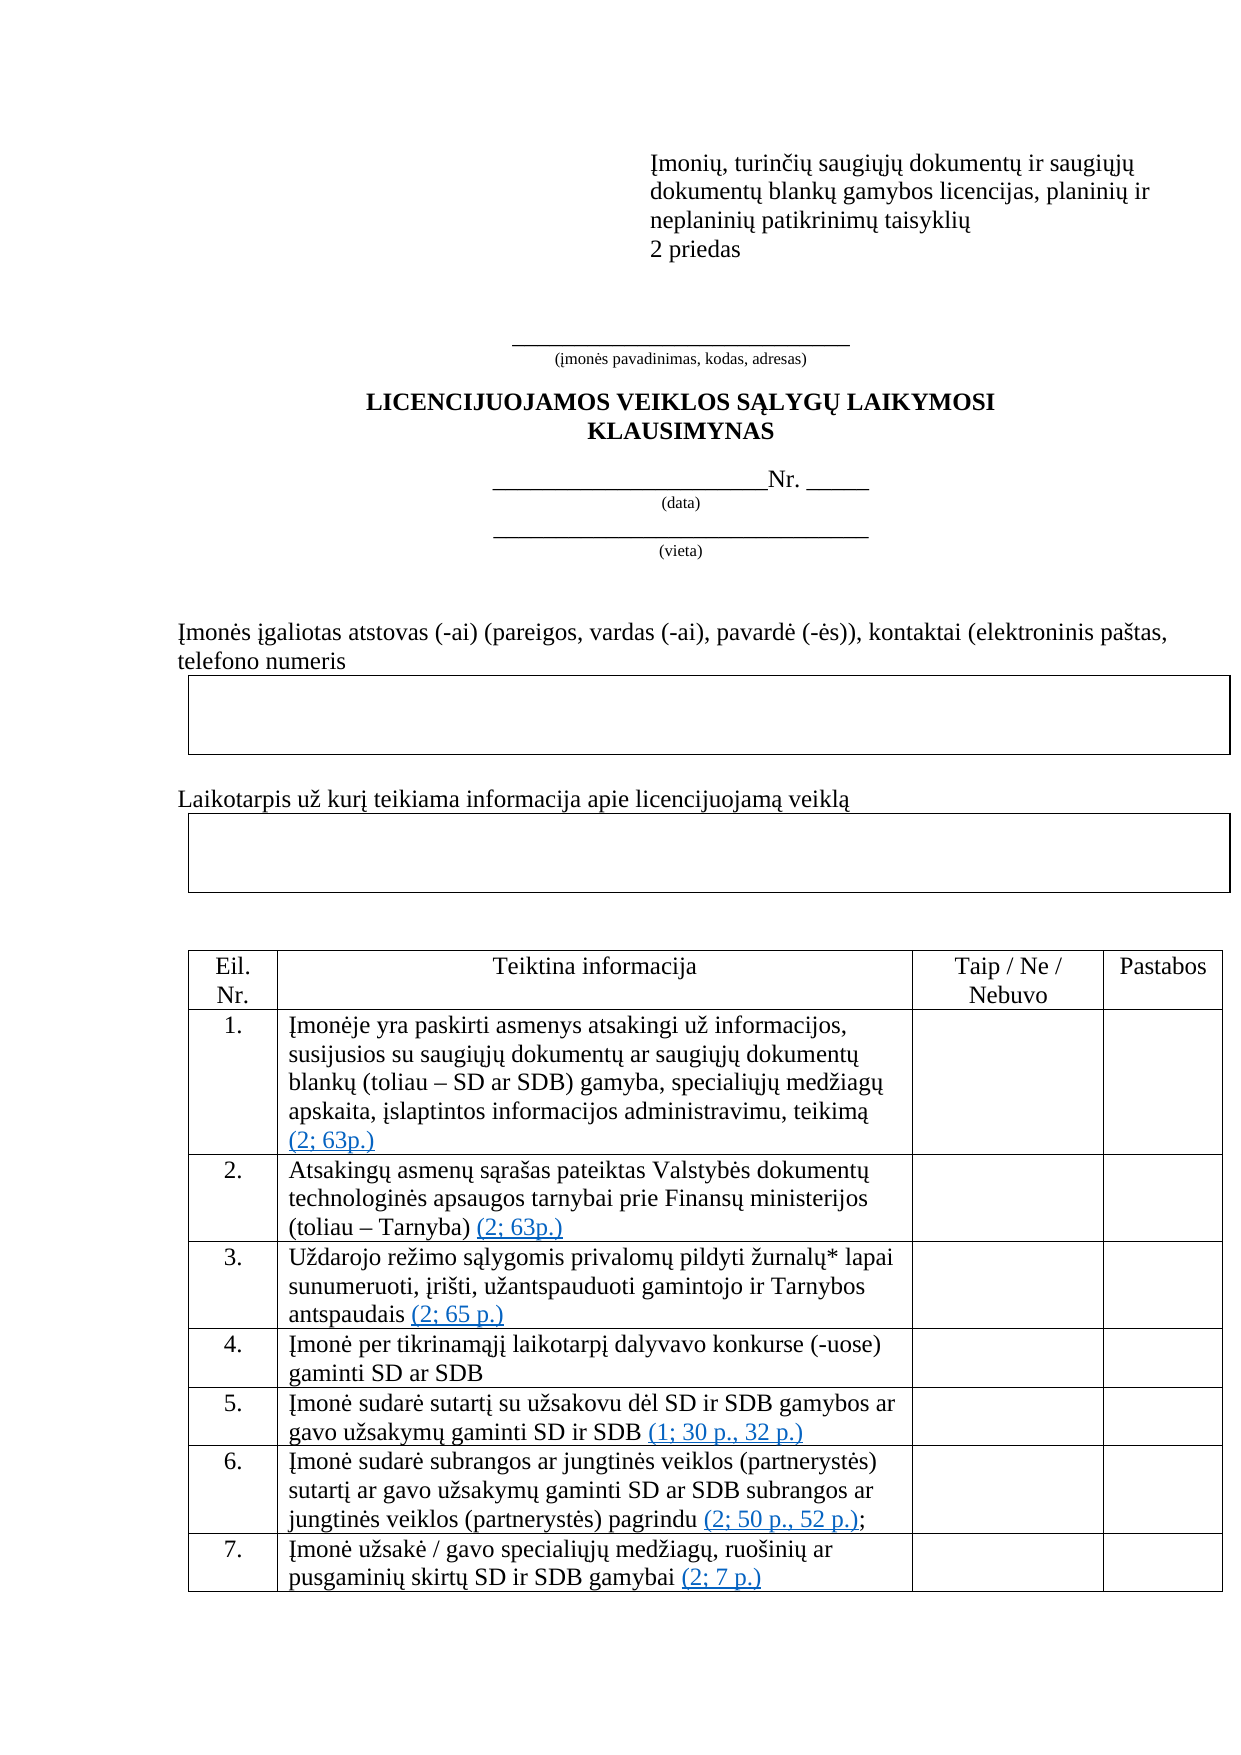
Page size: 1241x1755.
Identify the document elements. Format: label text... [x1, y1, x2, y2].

table_cell 7. [189, 1534, 277, 1591]
table_cell Atsakingų asmenų sąrašas pateiktas Valstybės dokumentų technologinės apsaugos tarnybai prie Finansų ministerijos (toliau – Tarnyba) (2; 63p.) [278, 1155, 912, 1241]
text Įmonių, turinčių saugiųjų dokumentų ir saugiųjų [650, 148, 1181, 176]
table_header Taip / Ne / Nebuvo [913, 951, 1103, 1009]
table_header Pastabos [1104, 951, 1222, 1009]
table_cell ______________________Nr. _____ (data) ______________________________ (vieta) [174, 464, 1188, 617]
table_header Eil. Nr. [189, 951, 277, 1009]
text dokumentų blankų gamybos licencijas, planinių ir [650, 176, 1181, 205]
table_cell 1. [189, 1010, 277, 1154]
table_cell [1104, 1388, 1222, 1445]
table_cell [1104, 1010, 1222, 1154]
table_cell [913, 1534, 1103, 1591]
table_cell 6. [189, 1446, 277, 1533]
table_cell 4. [189, 1329, 277, 1387]
table_cell Įmonė sudarė sutartį su užsakovu dėl SD ir SDB gamybos ar gavo užsakymų gaminti SD ir SDB (1; 30 p., 32 p.) [278, 1388, 912, 1445]
table_cell [913, 1446, 1103, 1533]
text 2 priedas [650, 234, 1181, 263]
table_cell Įmonė sudarė subrangos ar jungtinės veiklos (partnerystės) sutartį ar gavo užsakymų gaminti SD ar SDB subrangos ar jungtinės veiklos (partnerystės) pagrindu (2; 50 p., 52 p.); [278, 1446, 912, 1533]
text neplaninių patikrinimų taisyklių [650, 205, 1181, 234]
table_cell 5. [189, 1388, 277, 1445]
table_cell [1104, 1155, 1222, 1241]
table_cell [913, 1242, 1103, 1328]
table_cell [1104, 1446, 1222, 1533]
table_header Teiktina informacija [278, 951, 912, 1009]
table_cell 3. [189, 1242, 277, 1328]
table_cell [913, 1388, 1103, 1445]
table_header ___________________________ (įmonės pavadinimas, kodas, adresas) LICENCIJUOJAMOS VEIKLOS SĄLYGŲ LAIKYMOSI KLAUSIMYNAS [174, 320, 1188, 464]
table_cell 2. [189, 1155, 277, 1241]
table_cell [1104, 1329, 1222, 1387]
table_header [189, 814, 1229, 892]
table_cell [1104, 1534, 1222, 1591]
text Įmonės įgaliotas atstovas (-ai) (pareigos, vardas (-ai), pavardė (-ės)), kontaktai (elektroninis paštas, telefono numeris [177, 617, 1181, 675]
table_cell Uždarojo režimo sąlygomis privalomų pildyti žurnalų* lapai sunumeruoti, įrišti, užantspauduoti gamintojo ir Tarnybos antspaudais (2; 65 p.) [278, 1242, 912, 1328]
table_cell Įmonėje yra paskirti asmenys atsakingi už informacijos, susijusios su saugiųjų dokumentų ar saugiųjų dokumentų blankų (toliau – SD ar SDB) gamyba, specialiųjų medžiagų apskaita, įslaptintos informacijos administravimu, teikimą (2; 63p.) [278, 1010, 912, 1154]
table_header [189, 676, 1229, 754]
table_cell Įmonė per tikrinamąjį laikotarpį dalyvavo konkurse (-uose) gaminti SD ar SDB [278, 1329, 912, 1387]
table_cell [913, 1329, 1103, 1387]
table_cell [913, 1010, 1103, 1154]
table_cell Įmonė užsakė / gavo specialiųjų medžiagų, ruošinių ar pusgaminių skirtų SD ir SDB gamybai (2; 7 p.) [278, 1534, 912, 1591]
table_cell [1104, 1242, 1222, 1328]
table_cell [913, 1155, 1103, 1241]
text Laikotarpis už kurį teikiama informacija apie licencijuojamą veiklą [177, 784, 1181, 812]
